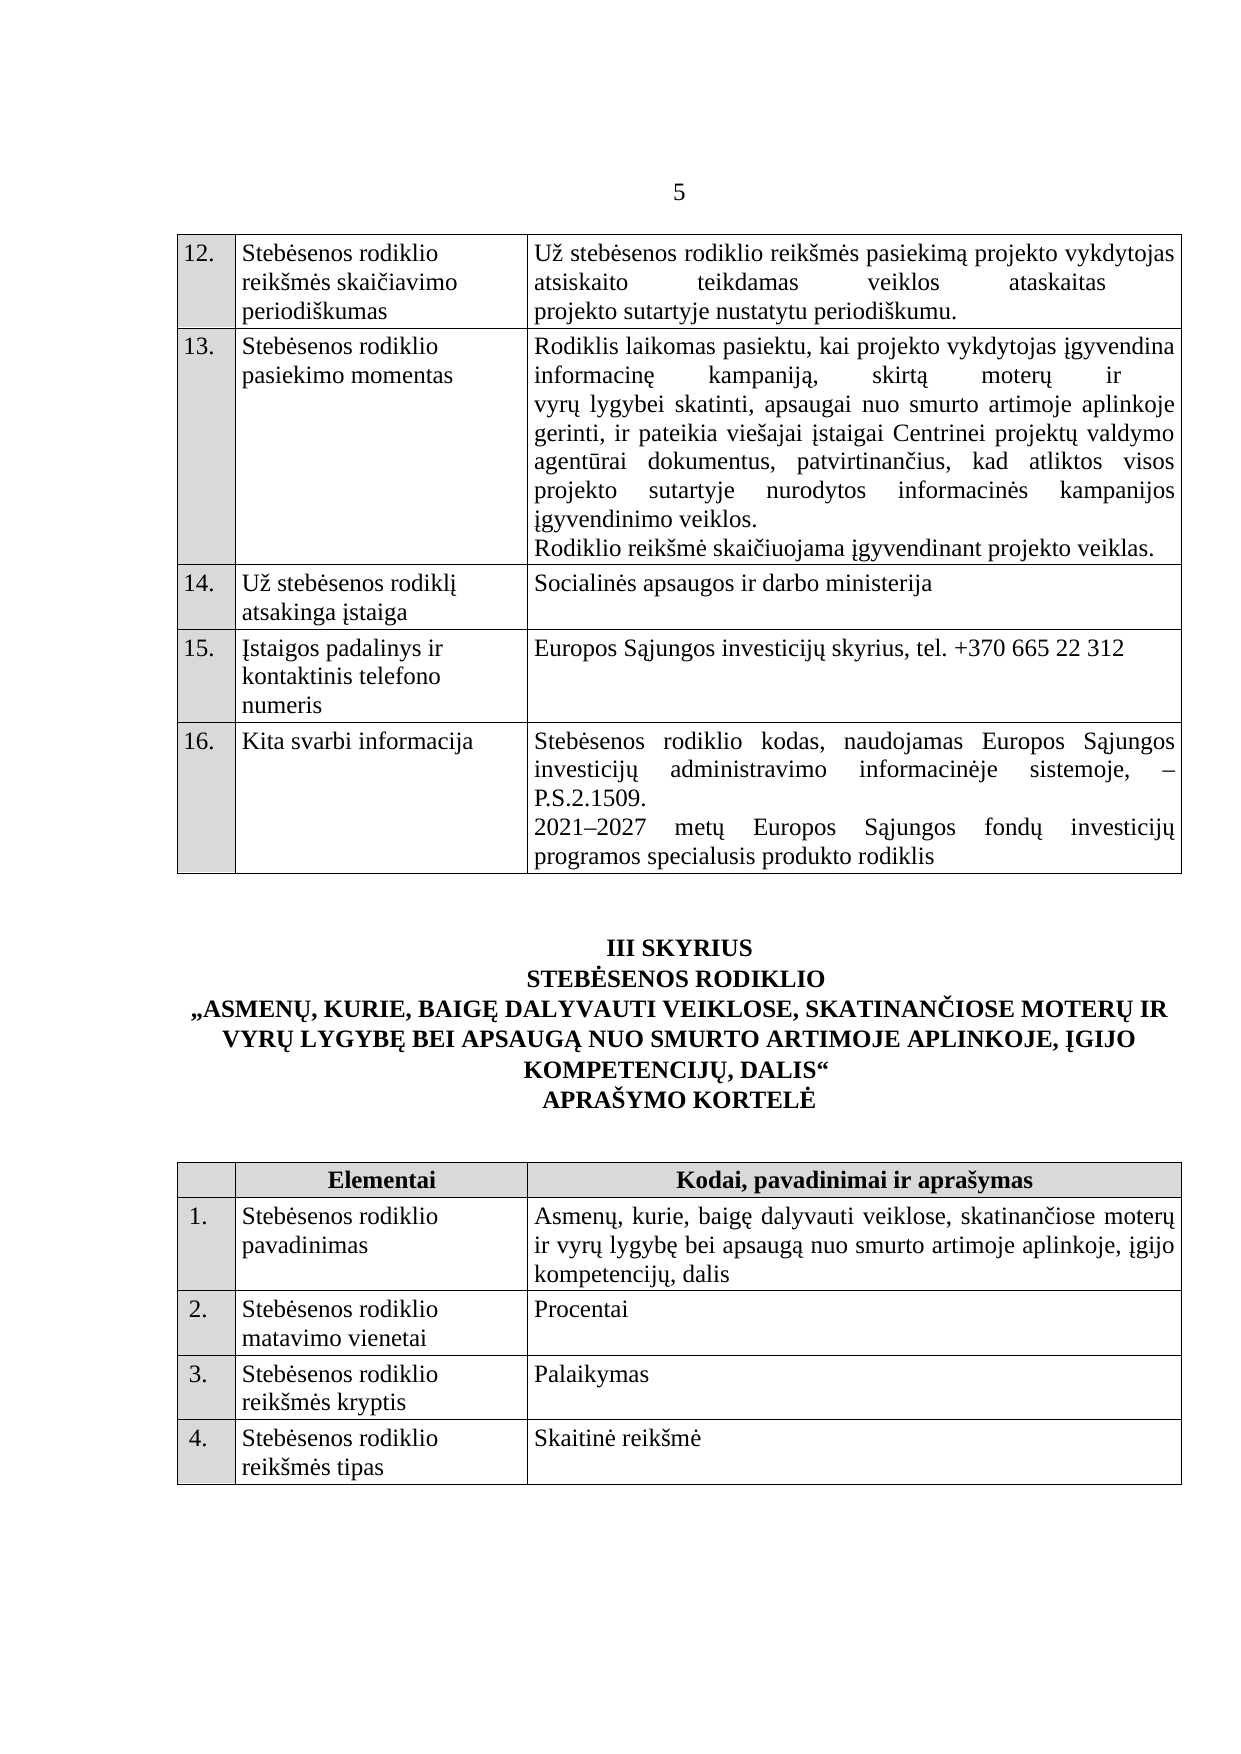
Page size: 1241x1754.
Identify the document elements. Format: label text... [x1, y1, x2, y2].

table_cell Palaikymas [528, 1356, 1181, 1419]
table_cell 3. [178, 1356, 235, 1419]
table_cell Už stebėsenos rodiklio reikšmės pasiekimą projekto vykdytojas atsiskaito teikdamas veiklos ataskaitas projekto sutartyje nustatytu periodiškumu. [528, 235, 1181, 327]
table_cell Socialinės apsaugos ir darbo ministerija [528, 565, 1181, 629]
table_cell Stebėsenos rodiklio reikšmės tipas [236, 1420, 527, 1483]
table_cell Asmenų, kurie, baigę dalyvauti veiklose, skatinančiose moterų ir vyrų lygybę bei apsaugą nuo smurto artimoje aplinkoje, įgijo kompetencijų, dalis [528, 1198, 1181, 1290]
table_cell 15. [178, 630, 235, 722]
table_cell 2. [178, 1291, 235, 1355]
table_cell 4. [178, 1420, 235, 1483]
table_cell Įstaigos padalinys ir kontaktinis telefono numeris [236, 630, 527, 722]
subtitle Stebėsenos rodiklio [177, 964, 1181, 992]
text APRAŠYMO KORTELĖ [177, 1085, 1181, 1114]
table_cell Procentai [528, 1291, 1181, 1355]
table_cell Už stebėsenos rodiklį atsakinga įstaiga [236, 565, 527, 629]
table_cell 16. [178, 723, 235, 872]
table_cell Stebėsenos rodiklio reikšmės skaičiavimo periodiškumas [236, 235, 527, 327]
table_cell Skaitinė reikšmė [528, 1420, 1181, 1483]
subtitle „ASMENŲ, KURIE, BAIGĘ DALYVAUTI VEIKLOSE, SKATINANČIOSE MOTERŲ IR VYRŲ LYGYBĘ BEI APSAUGĄ NUO SMURTO ARTIMOJE APLINKOJE, ĮGIJO KOMPETENCIJŲ, DALIS“ [177, 994, 1181, 1084]
table_cell Stebėsenos rodiklio pavadinimas [236, 1198, 527, 1290]
table_cell Kita svarbi informacija [236, 723, 527, 872]
table_cell 14. [178, 565, 235, 629]
table_cell 13. [178, 329, 235, 564]
table_cell Stebėsenos rodiklio pasiekimo momentas [236, 329, 527, 564]
table_cell 1. [178, 1198, 235, 1290]
table_cell Europos Sąjungos investicijų skyrius, tel. +370 665 22 312 [528, 630, 1181, 722]
table_cell 12. [178, 235, 235, 327]
text IiI SKYRIUS [177, 933, 1181, 962]
table_header [178, 1163, 235, 1197]
table_cell Stebėsenos rodiklio reikšmės kryptis [236, 1356, 527, 1419]
table_cell Rodiklis laikomas pasiektu, kai projekto vykdytojas įgyvendina informacinę kampaniją, skirtą moterų ir vyrų lygybei skatinti, apsaugai nuo smurto artimoje aplinkoje gerinti, ir pateikia viešajai įstaigai Centrinei projektų valdymo agentūrai dokumentus, patvirtinančius, kad atliktos visos projekto sutartyje nurodytos informacinės kampanijos įgyvendinimo veiklos. Rodiklio reikšmė skaičiuojama įgyvendinant projekto veiklas. [528, 329, 1181, 564]
table_cell Stebėsenos rodiklio matavimo vienetai [236, 1291, 527, 1355]
table_header Elementai [236, 1163, 527, 1197]
table_header Kodai, pavadinimai ir aprašymas [528, 1163, 1181, 1197]
table_cell Stebėsenos rodiklio kodas, naudojamas Europos Sąjungos investicijų administravimo informacinėje sistemoje, – P.S.2.1509. 2021–2027 metų Europos Sąjungos fondų investicijų programos specialusis produkto rodiklis [528, 723, 1181, 872]
